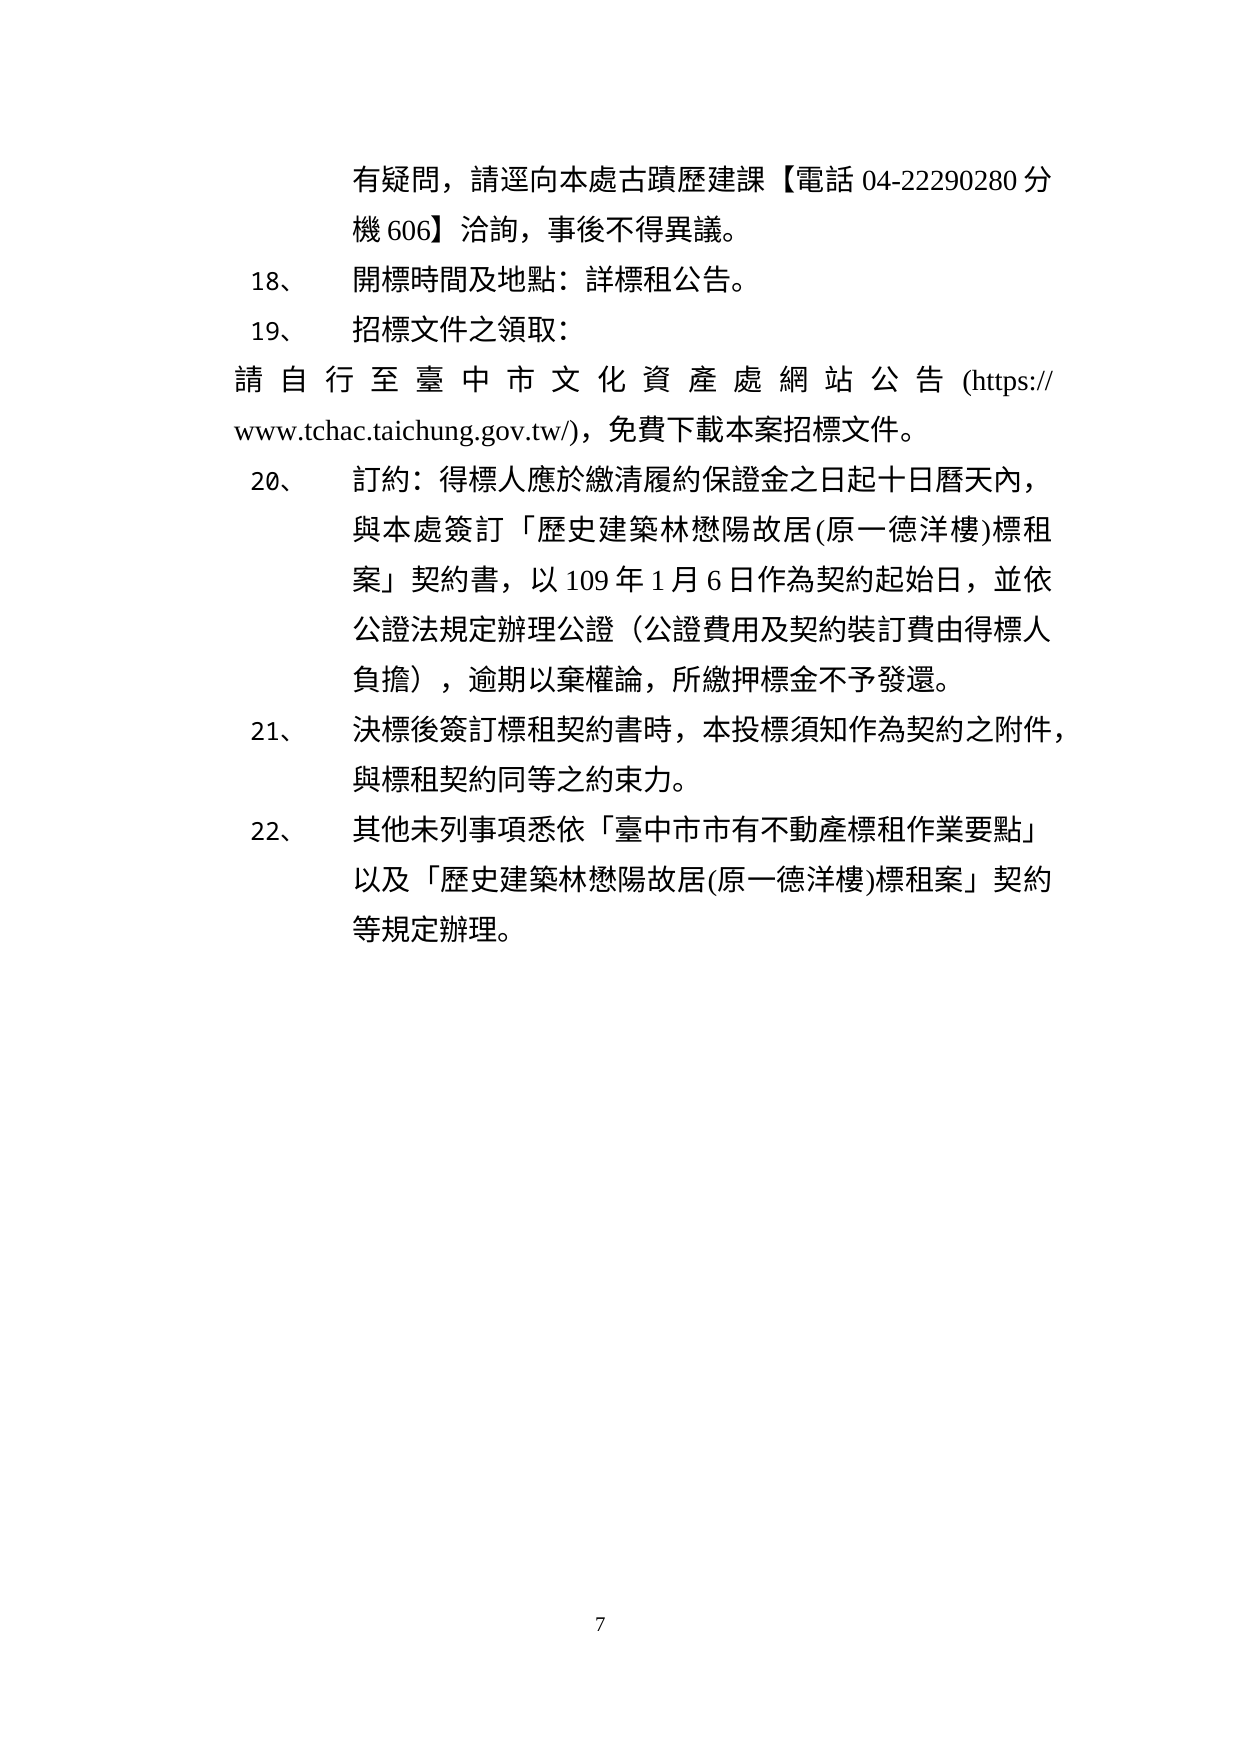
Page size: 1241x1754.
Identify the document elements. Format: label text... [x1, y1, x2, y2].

list 有疑問，請逕向本處古蹟歷建課【電話04-22290280分機606】洽詢，事後不得異議。 [250, 150, 1053, 250]
list 決標後簽訂標租契約書時，本投標須知作為契約之附件，與標租契約同等之約束力。 [250, 700, 1053, 800]
text 請自行至臺中市文化資產處網站公告(https://www.tchac.taichung.gov.tw/)，免費下載本案招標文件。 [234, 350, 1053, 450]
list 開標時間及地點：詳標租公告。 [250, 250, 1053, 300]
list 招標文件之領取： [250, 300, 1053, 350]
list 其他未列事項悉依「臺中市市有不動產標租作業要點」以及「歷史建築林懋陽故居(原一德洋樓)標租案」契約等規定辦理。 [250, 800, 1053, 950]
list 訂約：得標人應於繳清履約保證金之日起十日曆天內，與本處簽訂「歷史建築林懋陽故居(原一德洋樓)標租案」契約書，以109年1月6日作為契約起始日，並依公證法規定辦理公證（公證費用及契約裝訂費由得標人負擔），逾期以棄權論，所繳押標金不予發還。 [250, 450, 1053, 700]
